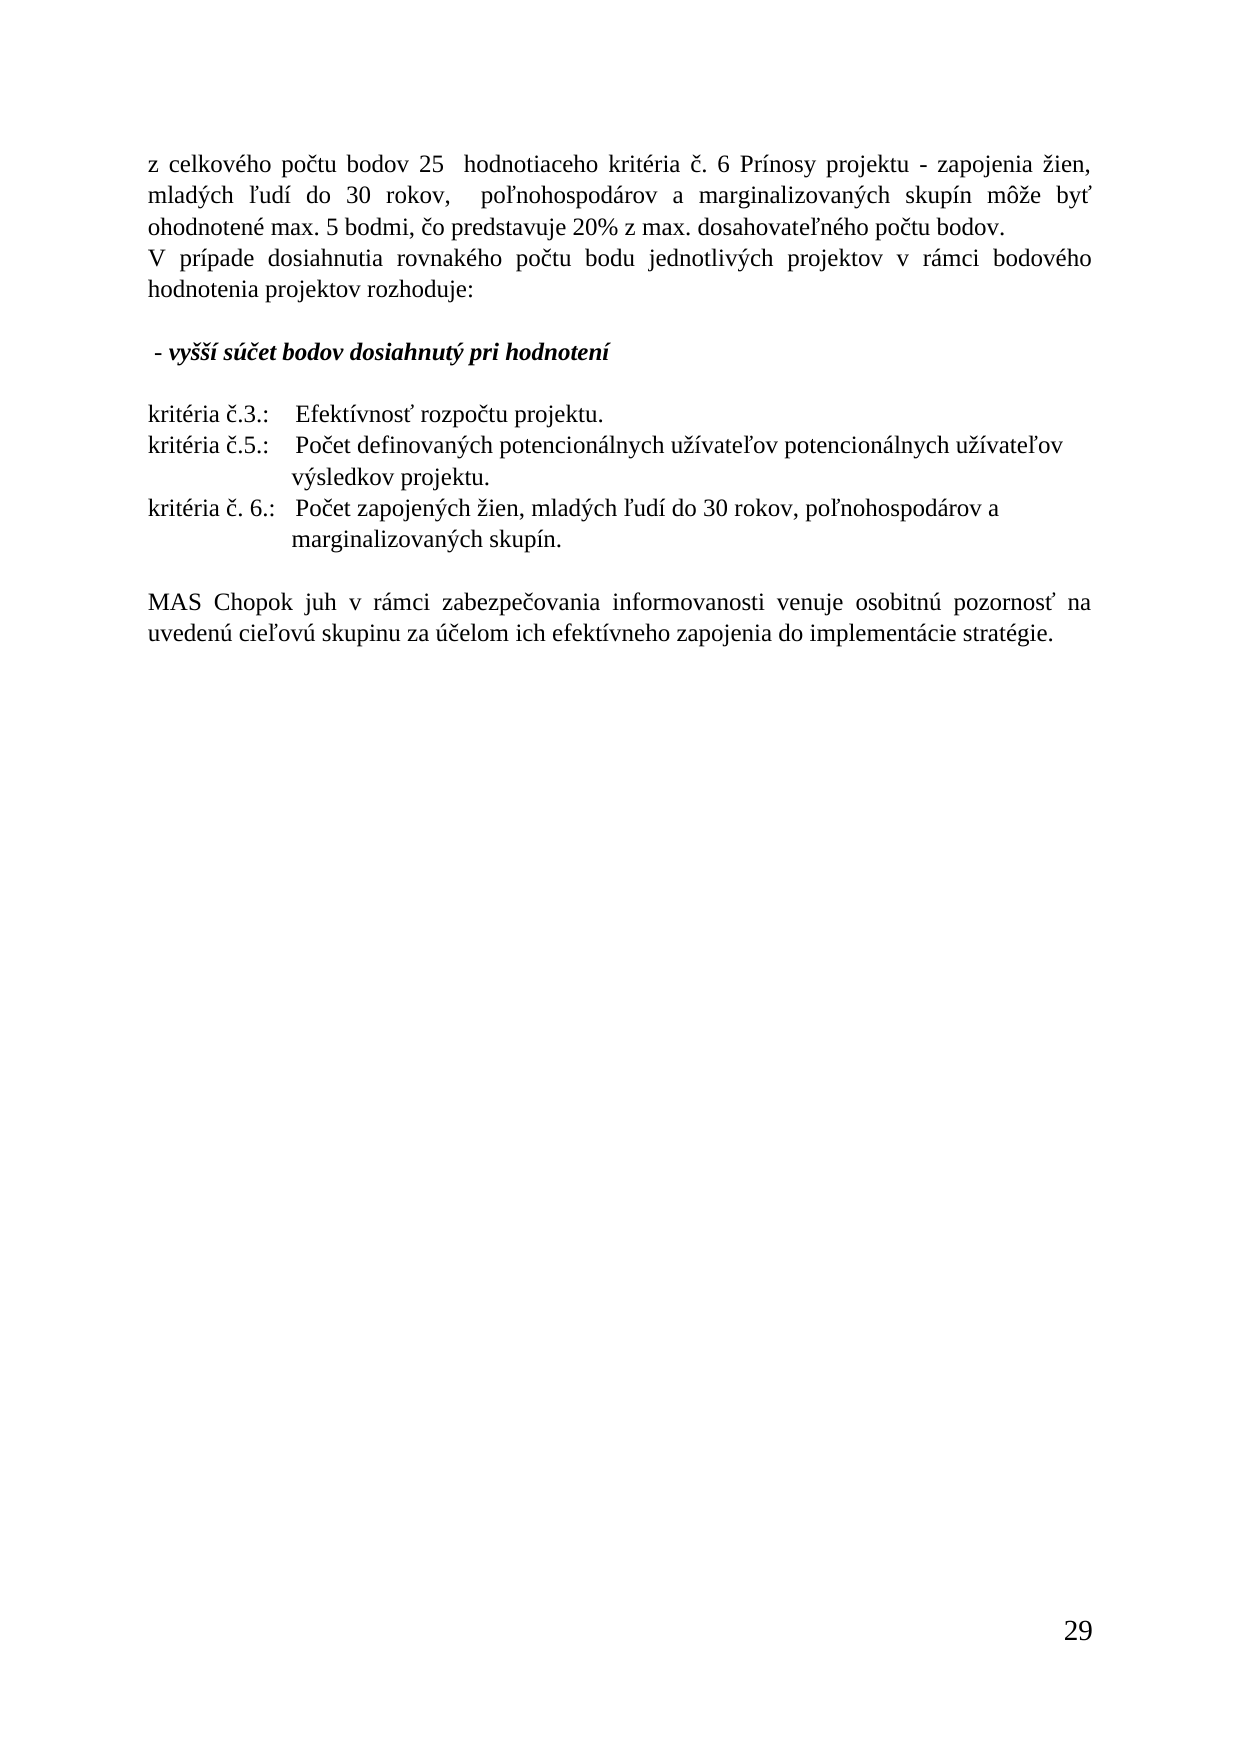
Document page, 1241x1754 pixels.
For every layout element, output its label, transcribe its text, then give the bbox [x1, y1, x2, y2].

text kritéria č.5.: Počet definovaných potencionálnych užívateľov potencionálnych užívateľov [148, 429, 1093, 460]
text MAS Chopok juh v rámci zabezpečovania informovanosti venuje osobitnú pozornosť na uvedenú cieľovú skupinu za účelom ich efektívneho zapojenia do implementácie stratégie. [148, 585, 1093, 648]
text kritéria č.3.: Efektívnosť rozpočtu projektu. [148, 398, 1093, 429]
text výsledkov projektu. [148, 460, 1093, 491]
text kritéria č. 6.: Počet zapojených žien, mladých ľudí do 30 rokov, poľnohospodárov a [148, 491, 1093, 523]
text marginalizovaných skupín. [148, 523, 1093, 554]
text V prípade dosiahnutia rovnakého počtu bodu jednotlivých projektov v rámci bodového hodnotenia projektov rozhoduje: [148, 241, 1093, 304]
text z celkového počtu bodov 25 hodnotiaceho kritéria č. 6 Prínosy projektu - zapojenia žien, mladých ľudí do 30 rokov, poľnohospodárov a marginalizovaných skupín môže byť ohodnotené max. 5 bodmi, čo predstavuje 20% z max. dosahovateľného počtu bodov. [148, 148, 1093, 241]
text - vyšší súčet bodov dosiahnutý pri hodnotení [148, 335, 1093, 366]
